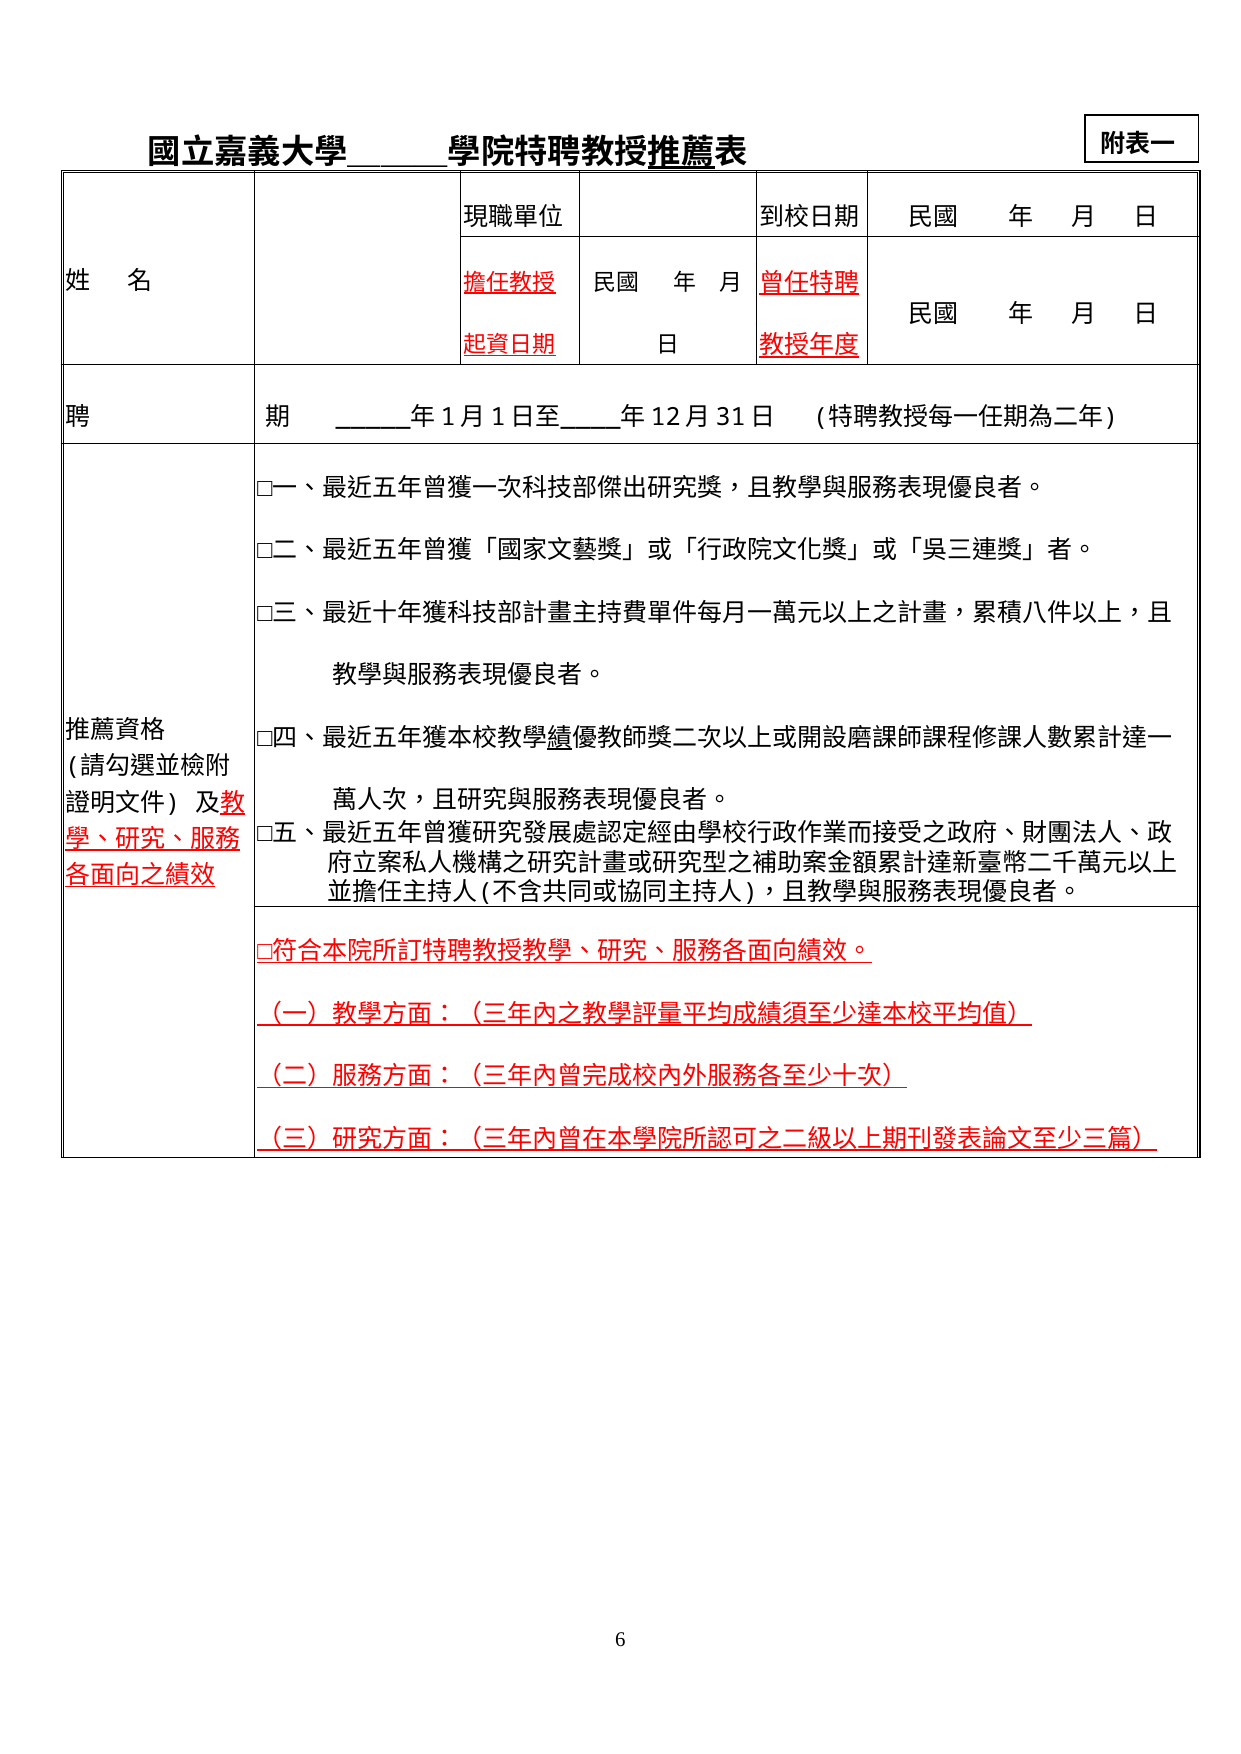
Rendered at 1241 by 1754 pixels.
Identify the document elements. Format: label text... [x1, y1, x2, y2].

table_header 到校日期 [757, 173, 867, 236]
table_cell _____年1月1日至____年12月31日 (特聘教授每一任期為二年) [255, 365, 1197, 442]
table_header 姓 名 [64, 173, 254, 364]
table_cell 聘 期 [64, 365, 254, 442]
table_cell 民國 年 月 日 [580, 237, 756, 364]
table_cell 曾任特聘教授年度 [757, 237, 867, 364]
table_header 民國 年 月 日 [868, 173, 1197, 236]
text 國立嘉義大學＿＿＿學院特聘教授推薦表 [148, 108, 1092, 170]
table_cell □一、最近五年曾獲一次科技部傑出研究獎，且教學與服務表現優良者。 □二、最近五年曾獲「國家文藝獎」或「行政院文化獎」或「吳三連獎」者。 □三、最近十年獲科技部計畫主持費單件每月一萬元以上之計畫，累積八件以上，且教學與服務表現優良者。 □四、最近五年獲本校教學績優教師獎二次以上或開設磨課師課程修課人數累計達一萬人次，且研究與服務表現優良者。 □五、最近五年曾獲研究發展處認定經由學校行政作業而接受之政府、財團法人、政府立案私人機構之研究計畫或研究型之補助案金額累計達新臺幣二千萬元以上並擔任主持人(不含共同或協同主持人)，且教學與服務表現優良者。 [255, 444, 1197, 906]
table_header 現職單位 [461, 173, 579, 236]
table_header [255, 173, 460, 364]
table_cell □符合本院所訂特聘教授教學、研究、服務各面向績效。 （一）教學方面：（三年內之教學評量平均成績須至少達本校平均值） （二）服務方面：（三年內曾完成校內外服務各至少十次） （三）研究方面：（三年內曾在本學院所認可之二級以上期刊發表論文至少三篇） [255, 907, 1197, 1157]
table_cell 擔任教授起資日期 [461, 237, 579, 364]
table_header 姓 名 [1086, 116, 1198, 161]
table_cell 推薦資格 (請勾選並檢附證明文件) 及教學、研究、服務各面向之績效 [64, 444, 254, 1157]
table_cell 民國 年 月 日 [868, 237, 1197, 364]
table_header [580, 173, 756, 236]
